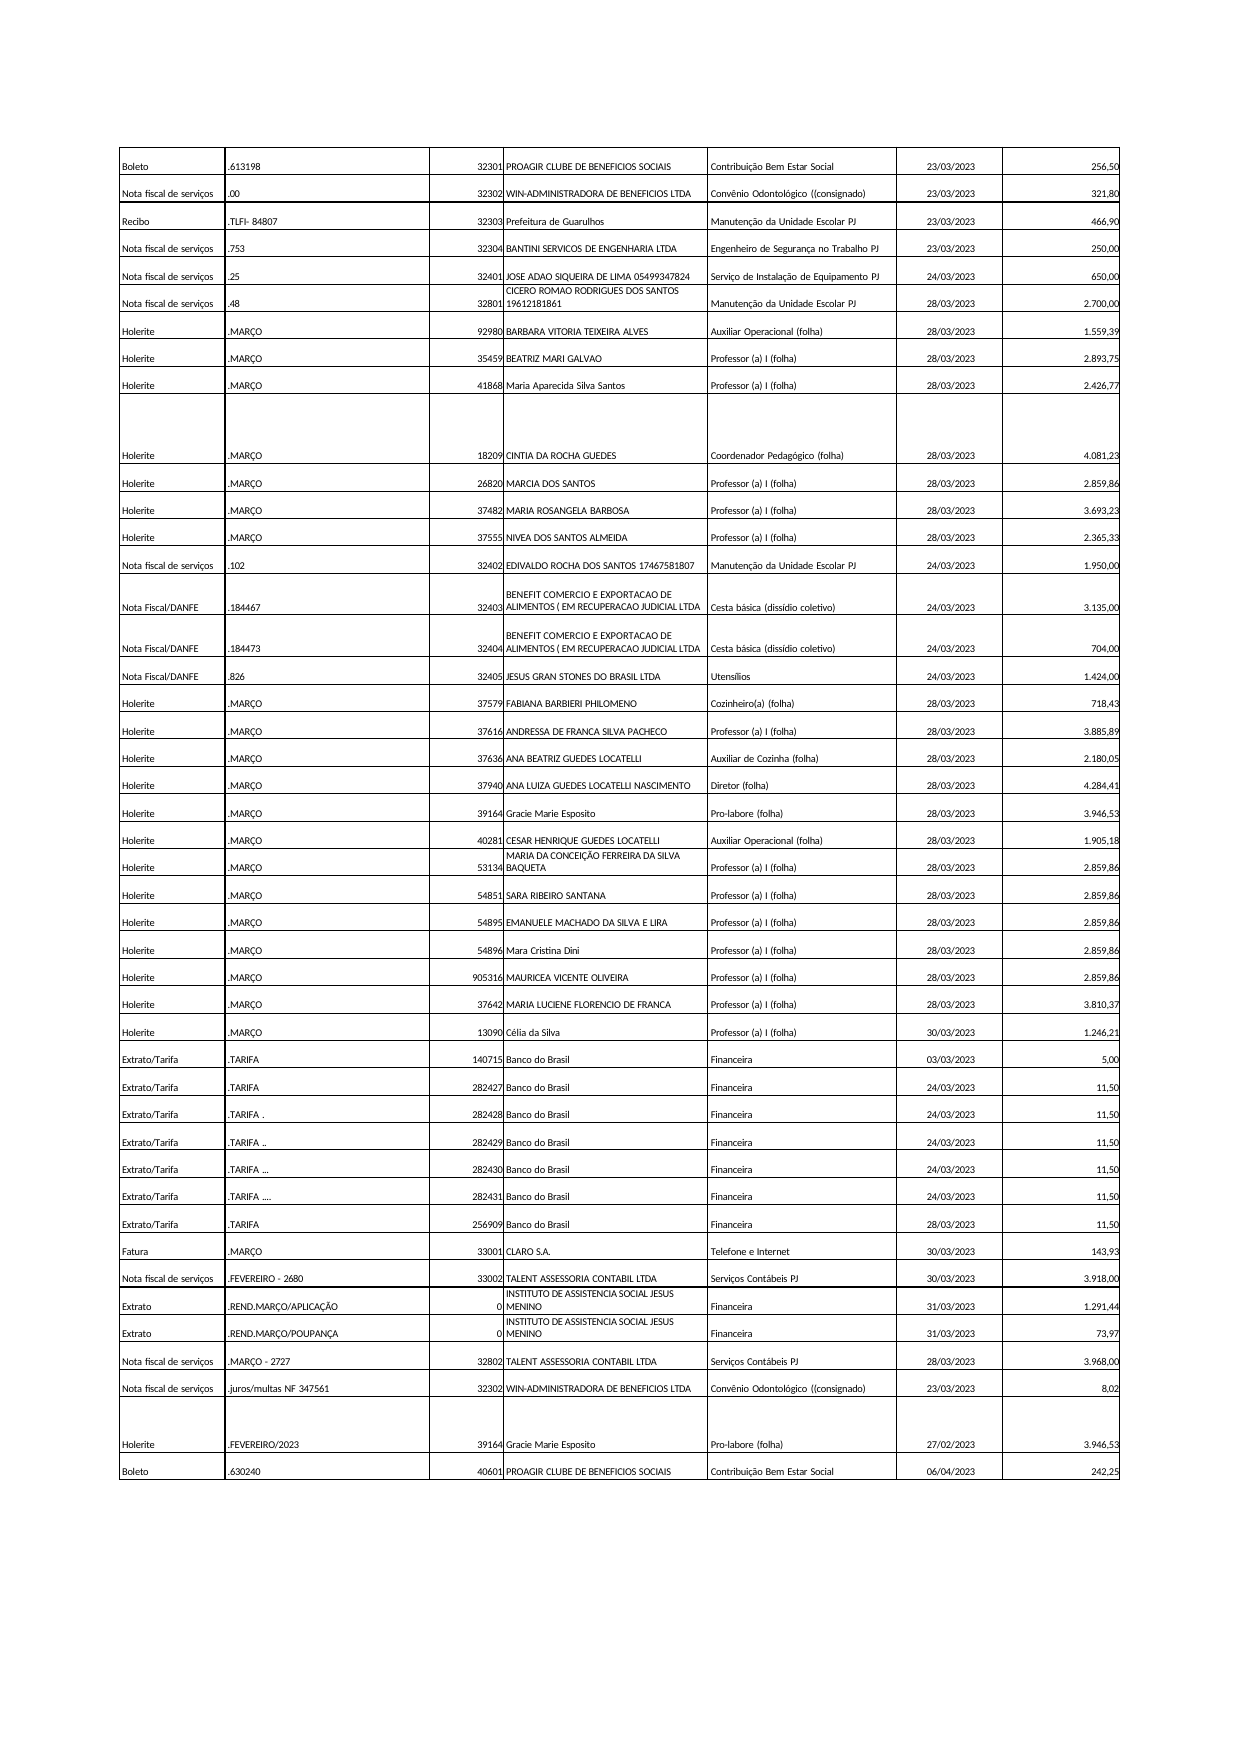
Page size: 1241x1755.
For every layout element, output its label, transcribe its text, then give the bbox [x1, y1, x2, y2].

table_cell .184473 [226, 615, 429, 656]
table_cell 37636 [430, 739, 503, 766]
table_cell .MARÇO [226, 367, 429, 393]
table_cell 28/03/2023 [897, 1205, 1002, 1232]
table_cell 28/03/2023 [897, 739, 1002, 766]
table_cell .184467 [226, 574, 429, 614]
table_cell Banco do Brasil [504, 1150, 707, 1177]
table_cell 28/03/2023 [897, 685, 1002, 711]
table_cell Gracie Marie Esposito [504, 794, 707, 821]
table_cell 256909 [430, 1205, 503, 1232]
table_cell 1.559,39 [1003, 312, 1119, 338]
table_cell .826 [226, 657, 429, 683]
table_header 256,50 [1003, 148, 1119, 174]
table_cell 11,50 [1003, 1205, 1119, 1232]
table_cell 28/03/2023 [897, 519, 1002, 545]
table_cell 37579 [430, 685, 503, 711]
table_cell .MARÇO [226, 986, 429, 1012]
table_cell Financeira [708, 1315, 896, 1341]
table_cell Extrato/Tarifa [120, 1041, 224, 1067]
table_cell CINTIA DA ROCHA GUEDES [504, 394, 707, 463]
table_cell 32304 [430, 230, 503, 256]
table_cell Financeira [708, 1205, 896, 1232]
table_cell 37482 [430, 492, 503, 518]
table_cell 06/04/2023 [897, 1453, 1002, 1479]
table_cell Professor (a) I (folha) [708, 959, 896, 985]
table_header Boleto [120, 148, 224, 174]
table_cell Holerite [120, 986, 224, 1012]
table_cell .TARIFA [226, 1068, 429, 1094]
table_cell 2.180,05 [1003, 739, 1119, 766]
table_header .613198 [226, 148, 429, 174]
table_cell Professor (a) I (folha) [708, 1014, 896, 1040]
table_cell 242,25 [1003, 1453, 1119, 1479]
table_cell Extrato/Tarifa [120, 1096, 224, 1122]
table_cell Banco do Brasil [504, 1123, 707, 1149]
table_cell Professor (a) I (folha) [708, 339, 896, 366]
table_cell .MARÇO [226, 339, 429, 366]
table_cell TALENT ASSESSORIA CONTABIL LTDA [504, 1260, 707, 1286]
table_cell WIN-ADMINISTRADORA DE BENEFICIOS LTDA [504, 1370, 707, 1396]
table_cell 28/03/2023 [897, 931, 1002, 957]
table_cell Professor (a) I (folha) [708, 986, 896, 1012]
table_cell .MARÇO [226, 394, 429, 463]
table_cell Serviços Contábeis PJ [708, 1260, 896, 1286]
table_cell 28/03/2023 [897, 367, 1002, 393]
table_cell 704,00 [1003, 615, 1119, 656]
table_cell 321,80 [1003, 175, 1119, 201]
table_cell .TARIFA . [226, 1096, 429, 1122]
table_cell 18209 [430, 394, 503, 463]
table_cell .MARÇO [226, 739, 429, 766]
table_cell BENEFIT COMERCIO E EXPORTACAO DE ALIMENTOS ( EM RECUPERACAO JUDICIAL LTDA [504, 574, 707, 614]
table_cell .630240 [226, 1453, 429, 1479]
table_cell Professor (a) I (folha) [708, 712, 896, 738]
table_cell Cesta básica (dissídio coletivo) [708, 574, 896, 614]
table_cell 2.893,75 [1003, 339, 1119, 366]
table_cell 28/03/2023 [897, 1342, 1002, 1368]
table_cell 24/03/2023 [897, 1150, 1002, 1177]
table_cell 11,50 [1003, 1150, 1119, 1177]
table_cell 8,02 [1003, 1370, 1119, 1396]
table_cell .MARÇO [226, 904, 429, 930]
table_cell Professor (a) I (folha) [708, 876, 896, 903]
table_cell Holerite [120, 1397, 224, 1452]
table_cell WIN-ADMINISTRADORA DE BENEFICIOS LTDA [504, 175, 707, 201]
table_cell 54896 [430, 931, 503, 957]
table_cell MARCIA DOS SANTOS [504, 464, 707, 491]
table_cell 39164 [430, 794, 503, 821]
table_cell 2.700,00 [1003, 285, 1119, 311]
table_cell Serviços Contábeis PJ [708, 1342, 896, 1368]
table_cell 24/03/2023 [897, 615, 1002, 656]
table_cell Boleto [120, 1453, 224, 1479]
table_cell BEATRIZ MARI GALVAO [504, 339, 707, 366]
table_cell Holerite [120, 685, 224, 711]
table_cell 32302 [430, 175, 503, 201]
table_cell BENEFIT COMERCIO E EXPORTACAO DE ALIMENTOS ( EM RECUPERACAO JUDICIAL LTDA [504, 615, 707, 656]
table_cell Nota fiscal de serviços [120, 1342, 224, 1368]
table_cell CESAR HENRIQUE GUEDES LOCATELLI [504, 822, 707, 848]
table_cell 37616 [430, 712, 503, 738]
table_cell 28/03/2023 [897, 464, 1002, 491]
table_cell TALENT ASSESSORIA CONTABIL LTDA [504, 1342, 707, 1368]
table_cell .MARÇO [226, 1014, 429, 1040]
table_cell 32404 [430, 615, 503, 656]
table_cell 3.135,00 [1003, 574, 1119, 614]
table_cell Engenheiro de Segurança no Trabalho PJ [708, 230, 896, 256]
table_cell 282430 [430, 1150, 503, 1177]
table_cell 1.905,18 [1003, 822, 1119, 848]
table_cell 282427 [430, 1068, 503, 1094]
table_cell 37940 [430, 767, 503, 793]
table_cell 28/03/2023 [897, 986, 1002, 1012]
table_cell .FEVEREIRO - 2680 [226, 1260, 429, 1286]
table_cell Nota fiscal de serviços [120, 230, 224, 256]
table_cell 140715 [430, 1041, 503, 1067]
table_cell JOSE ADAO SIQUEIRA DE LIMA 05499347824 [504, 257, 707, 283]
table_cell Banco do Brasil [504, 1041, 707, 1067]
table_cell .102 [226, 546, 429, 573]
table_cell 1.424,00 [1003, 657, 1119, 683]
table_cell .FEVEREIRO/2023 [226, 1397, 429, 1452]
table_cell .TARIFA ... [226, 1150, 429, 1177]
table_cell Manutenção da Unidade Escolar PJ [708, 546, 896, 573]
table_cell JESUS GRAN STONES DO BRASIL LTDA [504, 657, 707, 683]
table_cell Holerite [120, 464, 224, 491]
table_cell Financeira [708, 1068, 896, 1094]
table_cell 28/03/2023 [897, 339, 1002, 366]
table_cell 250,00 [1003, 230, 1119, 256]
table_cell 37555 [430, 519, 503, 545]
table_cell BARBARA VITORIA TEIXEIRA ALVES [504, 312, 707, 338]
table_cell FABIANA BARBIERI PHILOMENO [504, 685, 707, 711]
table_cell 26820 [430, 464, 503, 491]
table_cell 92980 [430, 312, 503, 338]
table_cell INSTITUTO DE ASSISTENCIA SOCIAL JESUS MENINO [504, 1288, 707, 1314]
table_cell Financeira [708, 1288, 896, 1314]
table_cell 35459 [430, 339, 503, 366]
table_cell 2.859,86 [1003, 849, 1119, 875]
table_cell Holerite [120, 959, 224, 985]
table_cell Extrato/Tarifa [120, 1123, 224, 1149]
table_cell CICERO ROMAO RODRIGUES DOS SANTOS 19612181861 [504, 285, 707, 311]
table_cell Contribuição Bem Estar Social [708, 1453, 896, 1479]
table_cell 2.859,86 [1003, 904, 1119, 930]
table_cell Diretor (folha) [708, 767, 896, 793]
table_cell 11,50 [1003, 1096, 1119, 1122]
table_cell 28/03/2023 [897, 876, 1002, 903]
table_cell .MARÇO [226, 464, 429, 491]
table_cell 28/03/2023 [897, 285, 1002, 311]
table_cell 28/03/2023 [897, 904, 1002, 930]
table_cell 4.284,41 [1003, 767, 1119, 793]
table_cell Banco do Brasil [504, 1205, 707, 1232]
table_cell ANDRESSA DE FRANCA SILVA PACHECO [504, 712, 707, 738]
table_cell 37642 [430, 986, 503, 1012]
table_cell 23/03/2023 [897, 1370, 1002, 1396]
table_cell .48 [226, 285, 429, 311]
table_cell 2.365,33 [1003, 519, 1119, 545]
table_cell Coordenador Pedagógico (folha) [708, 394, 896, 463]
table_cell Holerite [120, 849, 224, 875]
table_cell .TARIFA [226, 1205, 429, 1232]
table_cell Holerite [120, 794, 224, 821]
table_cell Professor (a) I (folha) [708, 931, 896, 957]
table_cell Holerite [120, 904, 224, 930]
table_cell 32302 [430, 1370, 503, 1396]
table_cell Maria Aparecida Silva Santos [504, 367, 707, 393]
table_cell Nota fiscal de serviços [120, 285, 224, 311]
table_cell 32401 [430, 257, 503, 283]
table_cell Pro-labore (folha) [708, 794, 896, 821]
table_cell 3.946,53 [1003, 794, 1119, 821]
table_cell Recibo [120, 203, 224, 229]
table_cell INSTITUTO DE ASSISTENCIA SOCIAL JESUS MENINO [504, 1315, 707, 1341]
table_cell .MARÇO [226, 876, 429, 903]
table_cell ANA LUIZA GUEDES LOCATELLI NASCIMENTO [504, 767, 707, 793]
table_cell 3.810,37 [1003, 986, 1119, 1012]
table_cell 3.946,53 [1003, 1397, 1119, 1452]
table_cell 28/03/2023 [897, 312, 1002, 338]
table_cell Holerite [120, 1014, 224, 1040]
table_cell 32303 [430, 203, 503, 229]
table_cell EDIVALDO ROCHA DOS SANTOS 17467581807 [504, 546, 707, 573]
table_cell Gracie Marie Esposito [504, 1397, 707, 1452]
table_cell .MARÇO [226, 312, 429, 338]
table_cell .REND.MARÇO/APLICAÇÃO [226, 1288, 429, 1314]
table_cell Manutenção da Unidade Escolar PJ [708, 285, 896, 311]
table_cell Holerite [120, 767, 224, 793]
table_cell 40281 [430, 822, 503, 848]
table_cell Professor (a) I (folha) [708, 464, 896, 491]
table_cell 0 [430, 1288, 503, 1314]
table_cell 3.918,00 [1003, 1260, 1119, 1286]
table_cell Nota fiscal de serviços [120, 1260, 224, 1286]
table_cell 282431 [430, 1178, 503, 1204]
table_cell Holerite [120, 712, 224, 738]
table_cell Professor (a) I (folha) [708, 492, 896, 518]
table_cell 30/03/2023 [897, 1233, 1002, 1259]
table_cell Utensílios [708, 657, 896, 683]
table_cell 24/03/2023 [897, 1123, 1002, 1149]
table_cell .MARÇO [226, 931, 429, 957]
table_header 32301 [430, 148, 503, 174]
table_cell MARIA LUCIENE FLORENCIO DE FRANCA [504, 986, 707, 1012]
table_cell Professor (a) I (folha) [708, 367, 896, 393]
table_cell Manutenção da Unidade Escolar PJ [708, 203, 896, 229]
table_cell .TLFI- 84807 [226, 203, 429, 229]
table_cell 24/03/2023 [897, 546, 1002, 573]
table_cell Financeira [708, 1178, 896, 1204]
table_cell .TARIFA [226, 1041, 429, 1067]
table_cell 28/03/2023 [897, 712, 1002, 738]
table_cell 4.081,23 [1003, 394, 1119, 463]
table_cell .753 [226, 230, 429, 256]
table_cell 23/03/2023 [897, 230, 1002, 256]
table_cell Holerite [120, 312, 224, 338]
table_cell 13090 [430, 1014, 503, 1040]
table_cell 650,00 [1003, 257, 1119, 283]
table_cell Financeira [708, 1123, 896, 1149]
table_cell 2.426,77 [1003, 367, 1119, 393]
table_cell 905316 [430, 959, 503, 985]
table_cell 27/02/2023 [897, 1397, 1002, 1452]
table_cell 2.859,86 [1003, 931, 1119, 957]
table_cell 1.246,21 [1003, 1014, 1119, 1040]
table_cell 28/03/2023 [897, 794, 1002, 821]
table_cell .MARÇO [226, 822, 429, 848]
table_cell 24/03/2023 [897, 1096, 1002, 1122]
table_cell Serviço de Instalação de Equipamento PJ [708, 257, 896, 283]
table_cell Financeira [708, 1041, 896, 1067]
table_cell 28/03/2023 [897, 822, 1002, 848]
table_cell 282429 [430, 1123, 503, 1149]
table_cell 1.291,44 [1003, 1288, 1119, 1314]
table_cell .MARÇO [226, 685, 429, 711]
table_header 23/03/2023 [897, 148, 1002, 174]
table_cell Holerite [120, 492, 224, 518]
table_cell 31/03/2023 [897, 1288, 1002, 1314]
table_cell Holerite [120, 876, 224, 903]
table_cell 54895 [430, 904, 503, 930]
table_cell Auxiliar Operacional (folha) [708, 822, 896, 848]
table_cell PROAGIR CLUBE DE BENEFICIOS SOCIAIS [504, 1453, 707, 1479]
table_cell Nota fiscal de serviços [120, 546, 224, 573]
table_cell Convênio Odontológico ((consignado) [708, 1370, 896, 1396]
table_cell 3.968,00 [1003, 1342, 1119, 1368]
table_cell Nota Fiscal/DANFE [120, 657, 224, 683]
table_cell 466,90 [1003, 203, 1119, 229]
table_cell 32403 [430, 574, 503, 614]
table_cell 23/03/2023 [897, 175, 1002, 201]
table_cell Nota fiscal de serviços [120, 1370, 224, 1396]
table_cell .00 [226, 175, 429, 201]
table_cell 23/03/2023 [897, 203, 1002, 229]
table_cell .MARÇO [226, 492, 429, 518]
table_cell 24/03/2023 [897, 257, 1002, 283]
table_cell .MARÇO [226, 849, 429, 875]
table_cell Mara Cristina Dini [504, 931, 707, 957]
table_cell 11,50 [1003, 1178, 1119, 1204]
table_cell Holerite [120, 367, 224, 393]
table_cell Nota Fiscal/DANFE [120, 615, 224, 656]
table_cell Professor (a) I (folha) [708, 519, 896, 545]
table_cell Extrato/Tarifa [120, 1178, 224, 1204]
table_cell 28/03/2023 [897, 492, 1002, 518]
table_cell .MARÇO [226, 959, 429, 985]
table_cell 718,43 [1003, 685, 1119, 711]
table_cell Holerite [120, 739, 224, 766]
table_cell 39164 [430, 1397, 503, 1452]
table_cell Financeira [708, 1150, 896, 1177]
table_cell .MARÇO [226, 794, 429, 821]
table_cell Cozinheiro(a) (folha) [708, 685, 896, 711]
table_cell MAURICEA VICENTE OLIVEIRA [504, 959, 707, 985]
table_cell 40601 [430, 1453, 503, 1479]
table_cell Auxiliar de Cozinha (folha) [708, 739, 896, 766]
table_cell .TARIFA .... [226, 1178, 429, 1204]
table_cell 31/03/2023 [897, 1315, 1002, 1341]
table_cell 24/03/2023 [897, 574, 1002, 614]
table_cell Banco do Brasil [504, 1178, 707, 1204]
table_cell 32405 [430, 657, 503, 683]
table_cell Telefone e Internet [708, 1233, 896, 1259]
table_cell .MARÇO [226, 519, 429, 545]
table_cell Extrato/Tarifa [120, 1068, 224, 1094]
table_cell Extrato [120, 1315, 224, 1341]
table_cell 282428 [430, 1096, 503, 1122]
table_cell 11,50 [1003, 1068, 1119, 1094]
table_cell .REND.MARÇO/POUPANÇA [226, 1315, 429, 1341]
table_cell .MARÇO [226, 767, 429, 793]
table_cell Professor (a) I (folha) [708, 904, 896, 930]
table_cell 143,93 [1003, 1233, 1119, 1259]
table_cell Financeira [708, 1096, 896, 1122]
table_cell MARIA ROSANGELA BARBOSA [504, 492, 707, 518]
table_cell SARA RIBEIRO SANTANA [504, 876, 707, 903]
table_cell Prefeitura de Guarulhos [504, 203, 707, 229]
table_cell 24/03/2023 [897, 1068, 1002, 1094]
table_cell 3.885,89 [1003, 712, 1119, 738]
table_header Contribuição Bem Estar Social [708, 148, 896, 174]
table_cell 0 [430, 1315, 503, 1341]
table_cell Cesta básica (dissídio coletivo) [708, 615, 896, 656]
table_cell 73,97 [1003, 1315, 1119, 1341]
table_cell Holerite [120, 931, 224, 957]
table_cell .MARÇO - 2727 [226, 1342, 429, 1368]
table_cell 54851 [430, 876, 503, 903]
table_cell 41868 [430, 367, 503, 393]
table_cell 32801 [430, 285, 503, 311]
table_cell 28/03/2023 [897, 394, 1002, 463]
table_cell Holerite [120, 394, 224, 463]
table_cell Convênio Odontológico ((consignado) [708, 175, 896, 201]
table_cell 24/03/2023 [897, 657, 1002, 683]
table_cell 28/03/2023 [897, 959, 1002, 985]
table_cell Extrato [120, 1288, 224, 1314]
table_cell .MARÇO [226, 1233, 429, 1259]
table_cell Célia da Silva [504, 1014, 707, 1040]
table_cell 2.859,86 [1003, 464, 1119, 491]
table_cell Professor (a) I (folha) [708, 849, 896, 875]
table_cell 33002 [430, 1260, 503, 1286]
table_cell BANTINI SERVICOS DE ENGENHARIA LTDA [504, 230, 707, 256]
table_cell Holerite [120, 822, 224, 848]
table_cell Extrato/Tarifa [120, 1150, 224, 1177]
table_cell 11,50 [1003, 1123, 1119, 1149]
table_cell Auxiliar Operacional (folha) [708, 312, 896, 338]
table_cell Banco do Brasil [504, 1096, 707, 1122]
table_cell ANA BEATRIZ GUEDES LOCATELLI [504, 739, 707, 766]
table_cell 03/03/2023 [897, 1041, 1002, 1067]
table_cell Nota fiscal de serviços [120, 175, 224, 201]
table_cell 32802 [430, 1342, 503, 1368]
table_cell .TARIFA .. [226, 1123, 429, 1149]
table_cell Nota fiscal de serviços [120, 257, 224, 283]
table_cell Holerite [120, 519, 224, 545]
table_cell Pro-labore (folha) [708, 1397, 896, 1452]
table_cell 5,00 [1003, 1041, 1119, 1067]
table_cell 53134 [430, 849, 503, 875]
table_cell Extrato/Tarifa [120, 1205, 224, 1232]
table_cell 28/03/2023 [897, 767, 1002, 793]
table_cell 24/03/2023 [897, 1178, 1002, 1204]
table_cell MARIA DA CONCEIÇÃO FERREIRA DA SILVA BAQUETA [504, 849, 707, 875]
table_cell Holerite [120, 339, 224, 366]
table_cell Fatura [120, 1233, 224, 1259]
table_cell 30/03/2023 [897, 1260, 1002, 1286]
table_header PROAGIR CLUBE DE BENEFICIOS SOCIAIS [504, 148, 707, 174]
table_cell EMANUELE MACHADO DA SILVA E LIRA [504, 904, 707, 930]
table_cell 32402 [430, 546, 503, 573]
table_cell 2.859,86 [1003, 959, 1119, 985]
table_cell 3.693,23 [1003, 492, 1119, 518]
table_cell 30/03/2023 [897, 1014, 1002, 1040]
table_cell 2.859,86 [1003, 876, 1119, 903]
table_cell .MARÇO [226, 712, 429, 738]
table_cell .juros/multas NF 347561 [226, 1370, 429, 1396]
table_cell .25 [226, 257, 429, 283]
table_cell CLARO S.A. [504, 1233, 707, 1259]
table_cell NIVEA DOS SANTOS ALMEIDA [504, 519, 707, 545]
table_cell 33001 [430, 1233, 503, 1259]
table_cell Nota Fiscal/DANFE [120, 574, 224, 614]
table_cell 28/03/2023 [897, 849, 1002, 875]
table_cell Banco do Brasil [504, 1068, 707, 1094]
table_cell 1.950,00 [1003, 546, 1119, 573]
